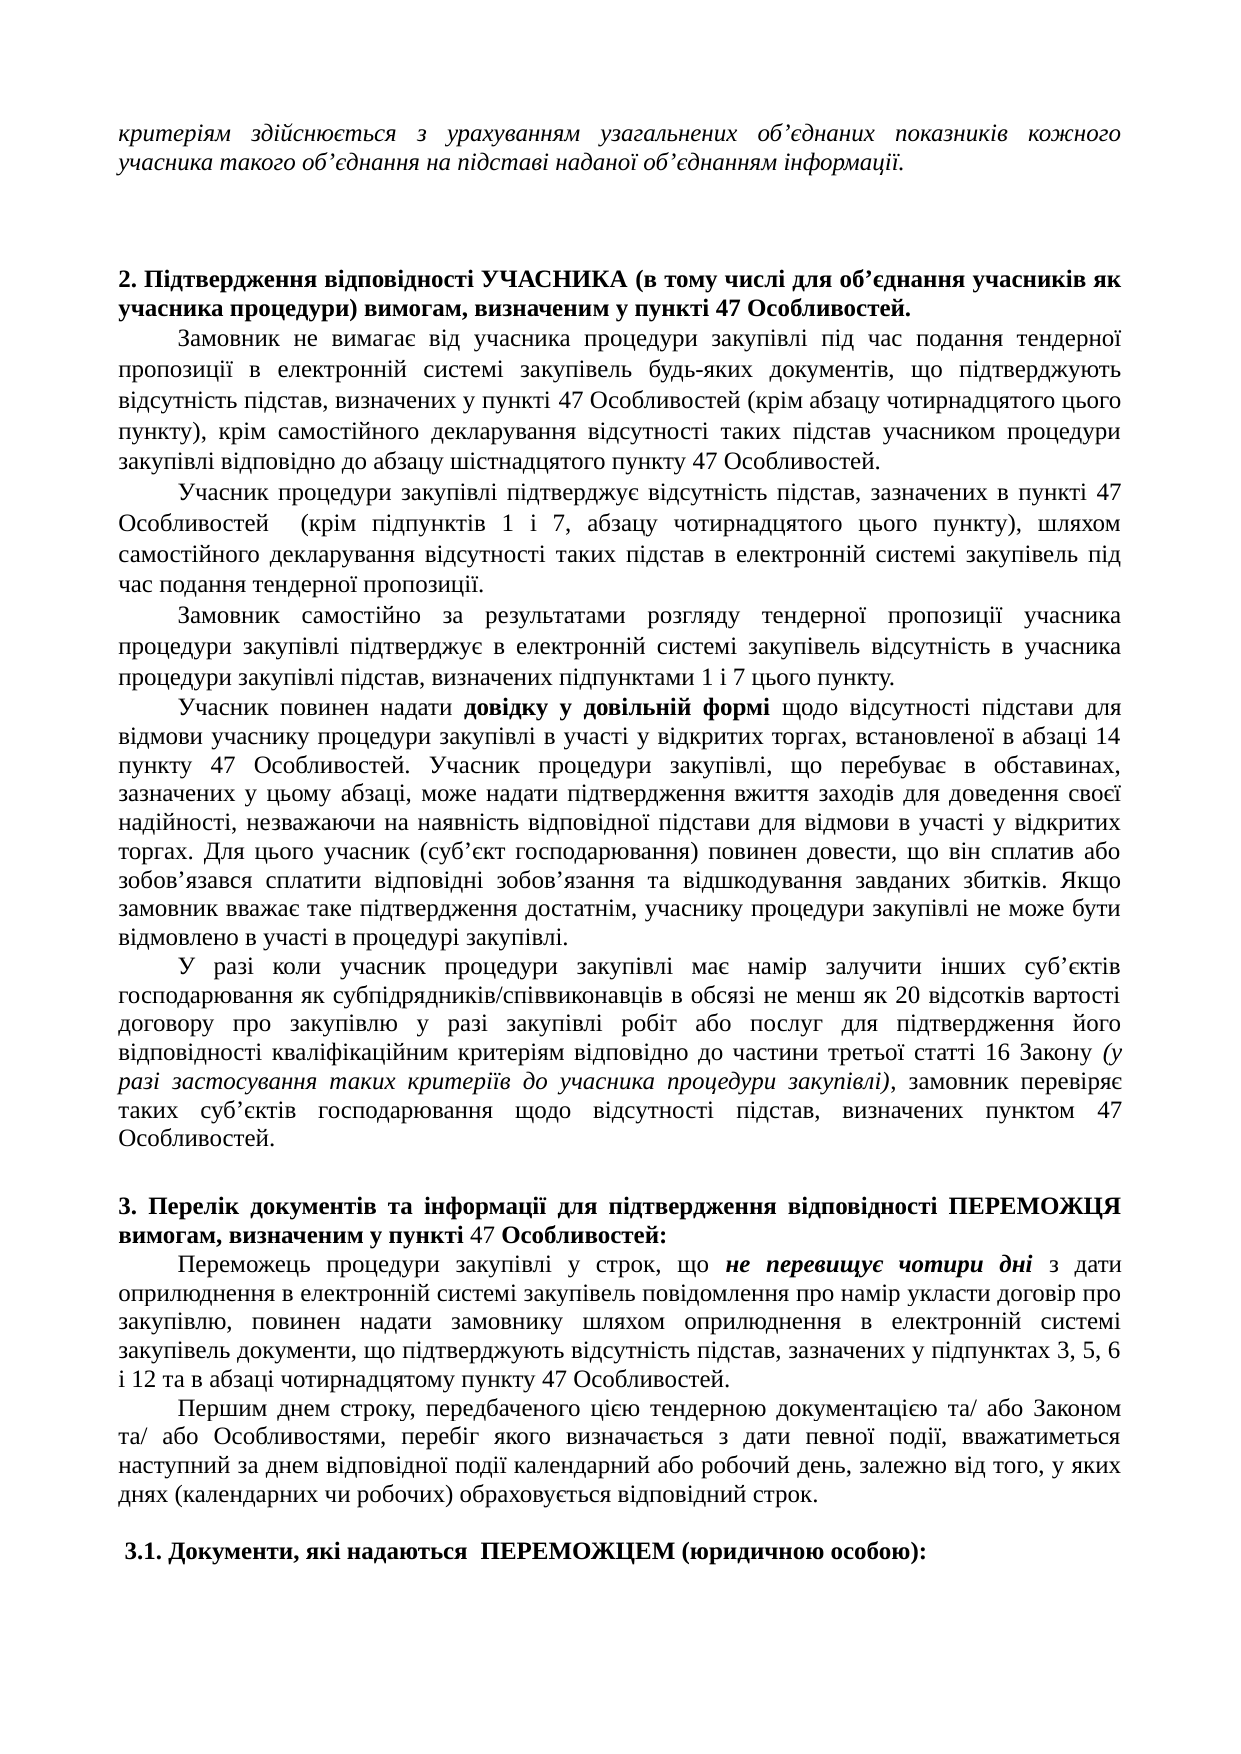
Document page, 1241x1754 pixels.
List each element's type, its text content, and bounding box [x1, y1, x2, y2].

text Першим днем строку, передбаченого цією тендерною документацією та/ або Законом та/ або Особливостями, перебіг якого визначається з дати певної події, вважатиметься наступний за днем відповідної події календарний або робочий день, залежно від того, у яких днях (календарних чи робочих) обраховується відповідний строк. [118, 1393, 1122, 1508]
text Замовник не вимагає від учасника процедури закупівлі під час подання тендерної пропозиції в електронній системі закупівель будь-яких документів, що підтверджують відсутність підстав, визначених у пункті 47 Особливостей (крім абзацу чотирнадцятого цього пункту), крім самостійного декларування відсутності таких підстав учасником процедури закупівлі відповідно до абзацу шістнадцятого пункту 47 Особливостей. [118, 323, 1122, 475]
text Замовник самостійно за результатами розгляду тендерної пропозиції учасника процедури закупівлі підтверджує в електронній системі закупівель відсутність в учасника процедури закупівлі підстав, визначених підпунктами 1 і 7 цього пункту. [118, 600, 1122, 690]
text У разі коли учасник процедури закупівлі має намір залучити інших суб’єктів господарювання як субпідрядників/співвиконавців в обсязі не менш як 20 відсотків вартості договору про закупівлю у разі закупівлі робіт або послуг для підтвердження його відповідності кваліфікаційним критеріям відповідно до частини третьої статті 16 Закону (у разі застосування таких критеріїв до учасника процедури закупівлі), замовник перевіряє таких суб’єктів господарювання щодо відсутності підстав, визначених пунктом 47 Особливостей. [118, 951, 1122, 1152]
text 3. Перелік документів та інформації для підтвердження відповідності ПЕРЕМОЖЦЯ вимогам, визначеним у пункті 47 Особливостей: [118, 1191, 1122, 1249]
text 3.1. Документи, які надаються ПЕРЕМОЖЦЕМ (юридичною особою): [118, 1536, 1122, 1565]
text Переможець процедури закупівлі у строк, що не перевищує чотири дні з дати оприлюднення в електронній системі закупівель повідомлення про намір укласти договір про закупівлю, повинен надати замовнику шляхом оприлюднення в електронній системі закупівель документи, що підтверджують відсутність підстав, зазначених у підпунктах 3, 5, 6 і 12 та в абзаці чотирнадцятому пункту 47 Особливостей. [118, 1249, 1122, 1393]
text 2. Підтвердження відповідності УЧАСНИКА (в тому числі для об’єднання учасників як учасника процедури) вимогам, визначеним у пункті 47 Особливостей. [118, 264, 1122, 321]
text критеріям здійснюється з урахуванням узагальнених об’єднаних показників кожного учасника такого об’єднання на підставі наданої об’єднанням інформації. [118, 118, 1122, 176]
text Учасник повинен надати довідку у довільній формі щодо відсутності підстави для відмови учаснику процедури закупівлі в участі у відкритих торгах, встановленої в абзаці 14 пункту 47 Особливостей. Учасник процедури закупівлі, що перебуває в обставинах, зазначених у цьому абзаці, може надати підтвердження вжиття заходів для доведення своєї надійності, незважаючи на наявність відповідної підстави для відмови в участі у відкритих торгах. Для цього учасник (суб’єкт господарювання) повинен довести, що він сплатив або зобов’язався сплатити відповідні зобов’язання та відшкодування завданих збитків. Якщо замовник вважає таке підтвердження достатнім, учаснику процедури закупівлі не може бути відмовлено в участі в процедурі закупівлі. [118, 692, 1122, 951]
text Учасник процедури закупівлі підтверджує відсутність підстав, зазначених в пункті 47 Особливостей (крім підпунктів 1 і 7, абзацу чотирнадцятого цього пункту), шляхом самостійного декларування відсутності таких підстав в електронній системі закупівель під час подання тендерної пропозиції. [118, 477, 1122, 598]
